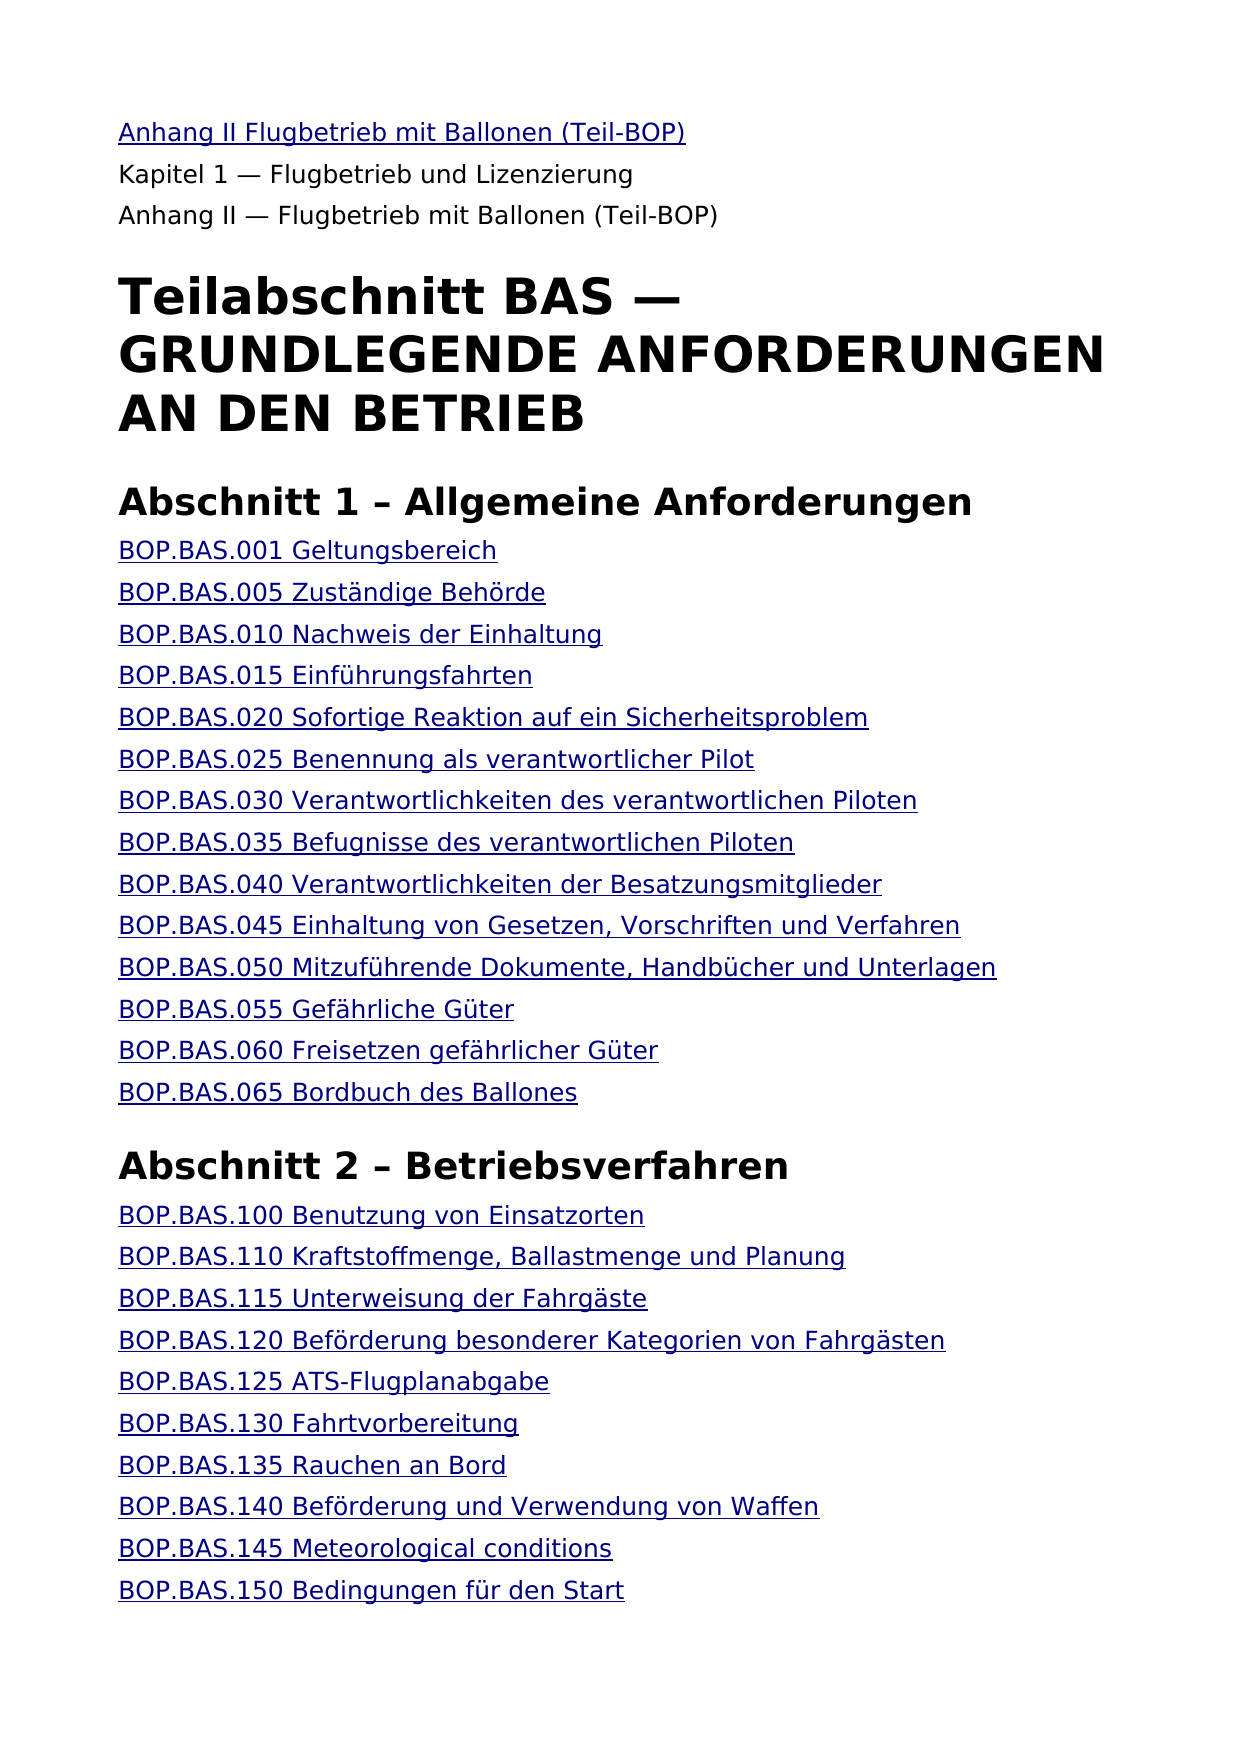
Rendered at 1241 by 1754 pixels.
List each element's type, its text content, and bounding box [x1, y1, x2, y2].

text BOP.BAS.040 Verantwortlichkeiten der Besatzungsmitglieder [118, 870, 1122, 899]
text BOP.BAS.130 Fahrtvorbereitung [118, 1409, 1122, 1438]
text BOP.BAS.025 Benennung als verantwortlicher Pilot [118, 745, 1122, 774]
text Anhang II — Flugbetrieb mit Ballonen (Teil-BOP) [118, 201, 1122, 231]
text BOP.BAS.055 Gefährliche Güter [118, 995, 1122, 1024]
text BOP.BAS.010 Nachweis der Einhaltung [118, 620, 1122, 649]
text BOP.BAS.035 Befugnisse des verantwortlichen Piloten [118, 828, 1122, 857]
text BOP.BAS.125 ATS-Flugplanabgabe [118, 1368, 1122, 1397]
subtitle Abschnitt 1 – Allgemeine Anforderungen [118, 480, 1122, 524]
text Anhang II Flugbetrieb mit Ballonen (Teil-BOP) [118, 118, 1122, 147]
text BOP.BAS.135 Rauchen an Bord [118, 1451, 1122, 1480]
text BOP.BAS.150 Bedingungen für den Start [118, 1576, 1122, 1605]
text BOP.BAS.110 Kraftstoffmenge, Ballastmenge und Planung [118, 1243, 1122, 1272]
text BOP.BAS.120 Beförderung besonderer Kategorien von Fahrgästen [118, 1326, 1122, 1355]
text BOP.BAS.045 Einhaltung von Gesetzen, Vorschriften und Verfahren [118, 911, 1122, 941]
text BOP.BAS.001 Geltungsbereich [118, 536, 1122, 566]
text Kapitel 1 — Flugbetrieb und Lizenzierung [118, 160, 1122, 189]
text BOP.BAS.005 Zuständige Behörde [118, 578, 1122, 607]
text BOP.BAS.020 Sofortige Reaktion auf ein Sicherheitsproblem [118, 703, 1122, 732]
text BOP.BAS.065 Bordbuch des Ballones [118, 1078, 1122, 1107]
text BOP.BAS.050 Mitzuführende Dokumente, Handbücher und Unterlagen [118, 953, 1122, 982]
text BOP.BAS.115 Unterweisung der Fahrgäste [118, 1284, 1122, 1313]
text BOP.BAS.140 Beförderung und Verwendung von Waffen [118, 1493, 1122, 1522]
text BOP.BAS.145 Meteorological conditions [118, 1534, 1122, 1563]
subtitle Teilabschnitt BAS — GRUNDLEGENDE ANFORDERUNGEN AN DEN BETRIEB [118, 268, 1122, 443]
text BOP.BAS.100 Benutzung von Einsatzorten [118, 1201, 1122, 1230]
text BOP.BAS.030 Verantwortlichkeiten des verantwortlichen Piloten [118, 786, 1122, 816]
subtitle Abschnitt 2 – Betriebsverfahren [118, 1145, 1122, 1188]
text BOP.BAS.015 Einführungsfahrten [118, 661, 1122, 691]
text BOP.BAS.060 Freisetzen gefährlicher Güter [118, 1036, 1122, 1066]
